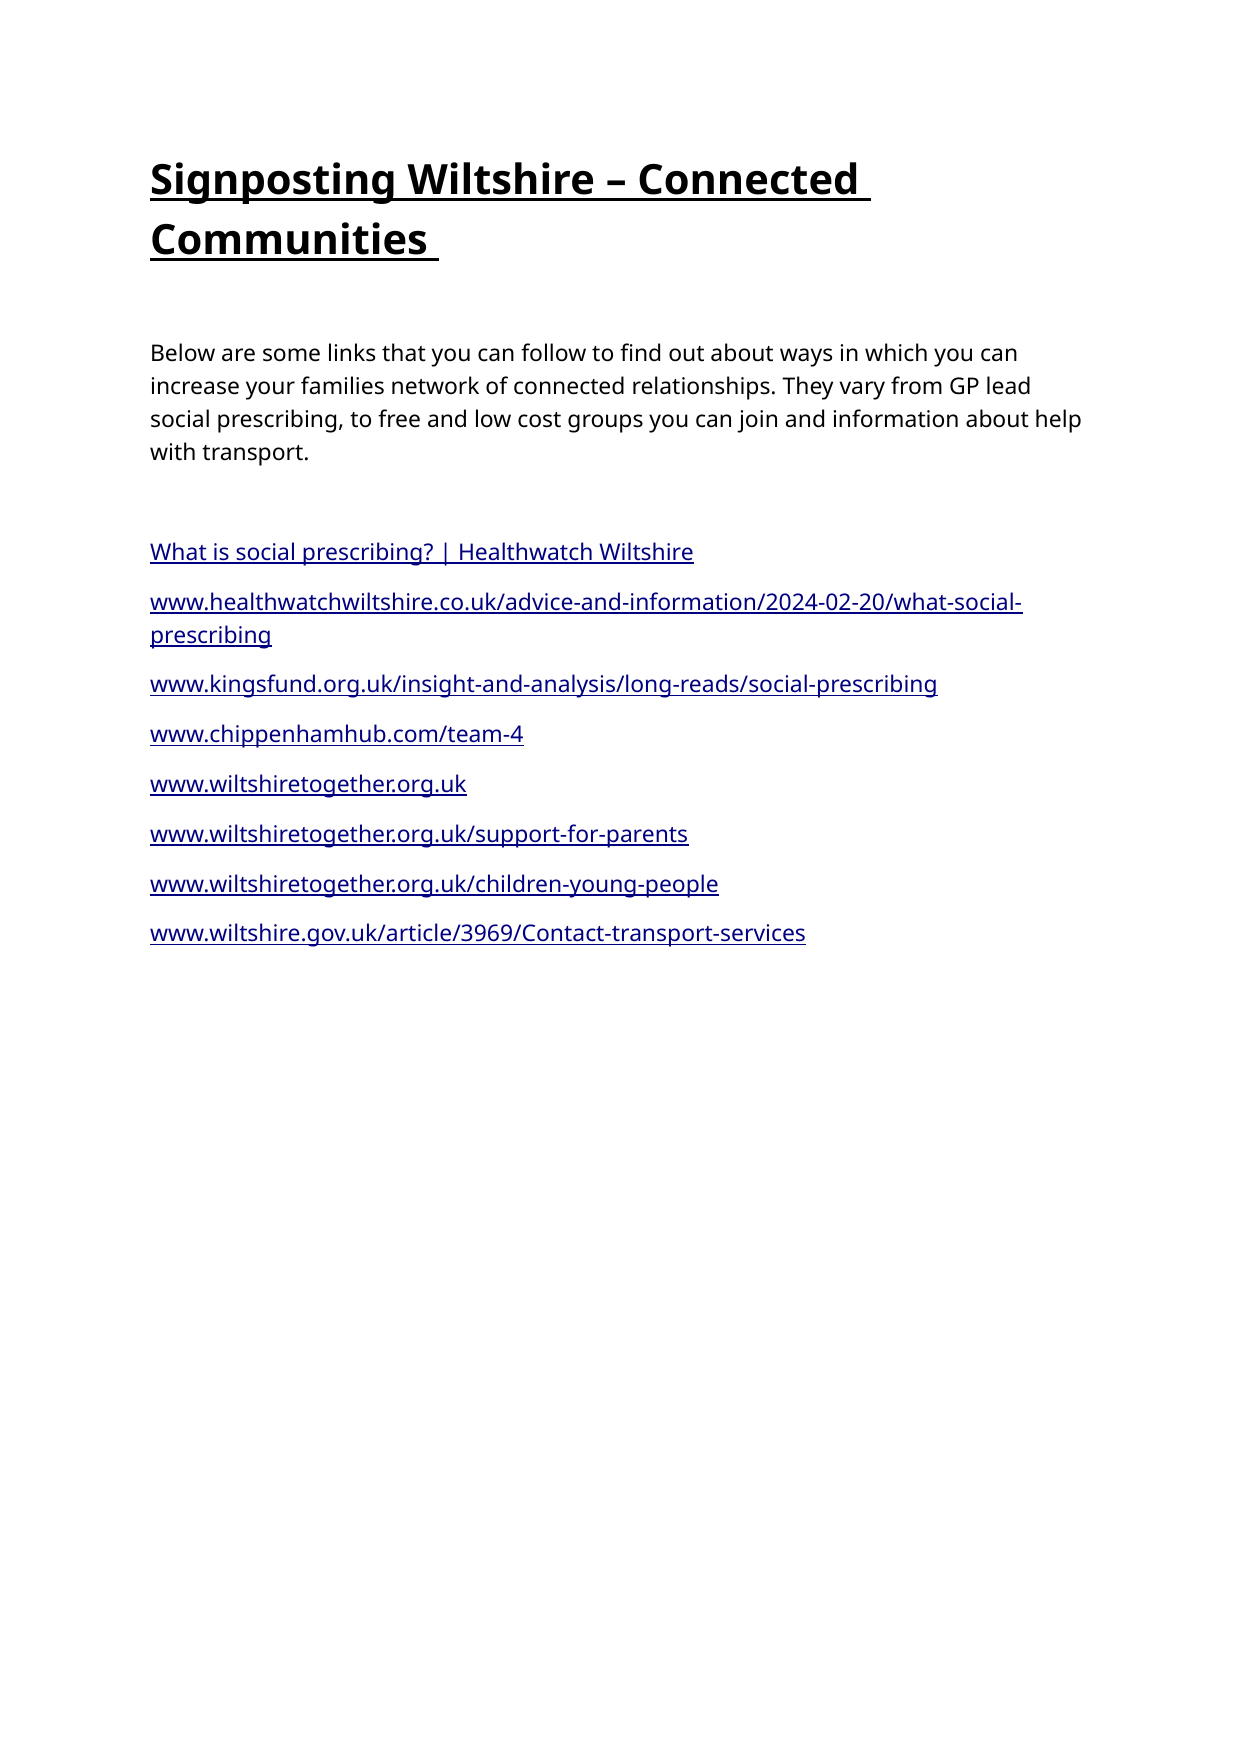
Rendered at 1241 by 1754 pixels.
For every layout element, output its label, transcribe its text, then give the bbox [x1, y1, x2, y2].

text www.wiltshiretogether.org.uk/children-young-people [150, 867, 1090, 899]
text www.wiltshiretogether.org.uk/support-for-parents [150, 818, 1090, 849]
text Signposting Wiltshire – Connected Communities [150, 150, 1090, 267]
text www.wiltshire.gov.uk/article/3969/Contact-transport-services [150, 917, 1090, 948]
text www.chippenhamhub.com/team-4 [150, 718, 1090, 749]
text www.kingsfund.org.uk/insight-and-analysis/long-reads/social-prescribing [150, 668, 1090, 699]
text Below are some links that you can follow to find out about ways in which you can increase your families network of connected relationships. They vary from GP lead social prescribing, to free and low cost groups you can join and information about help with transport. [150, 337, 1090, 467]
text www.wiltshiretogether.org.uk [150, 768, 1090, 799]
text What is social prescribing? | Healthwatch Wiltshire [150, 536, 1090, 567]
text www.healthwatchwiltshire.co.uk/advice-and-information/2024-02-20/what-social-prescribing [150, 585, 1090, 650]
